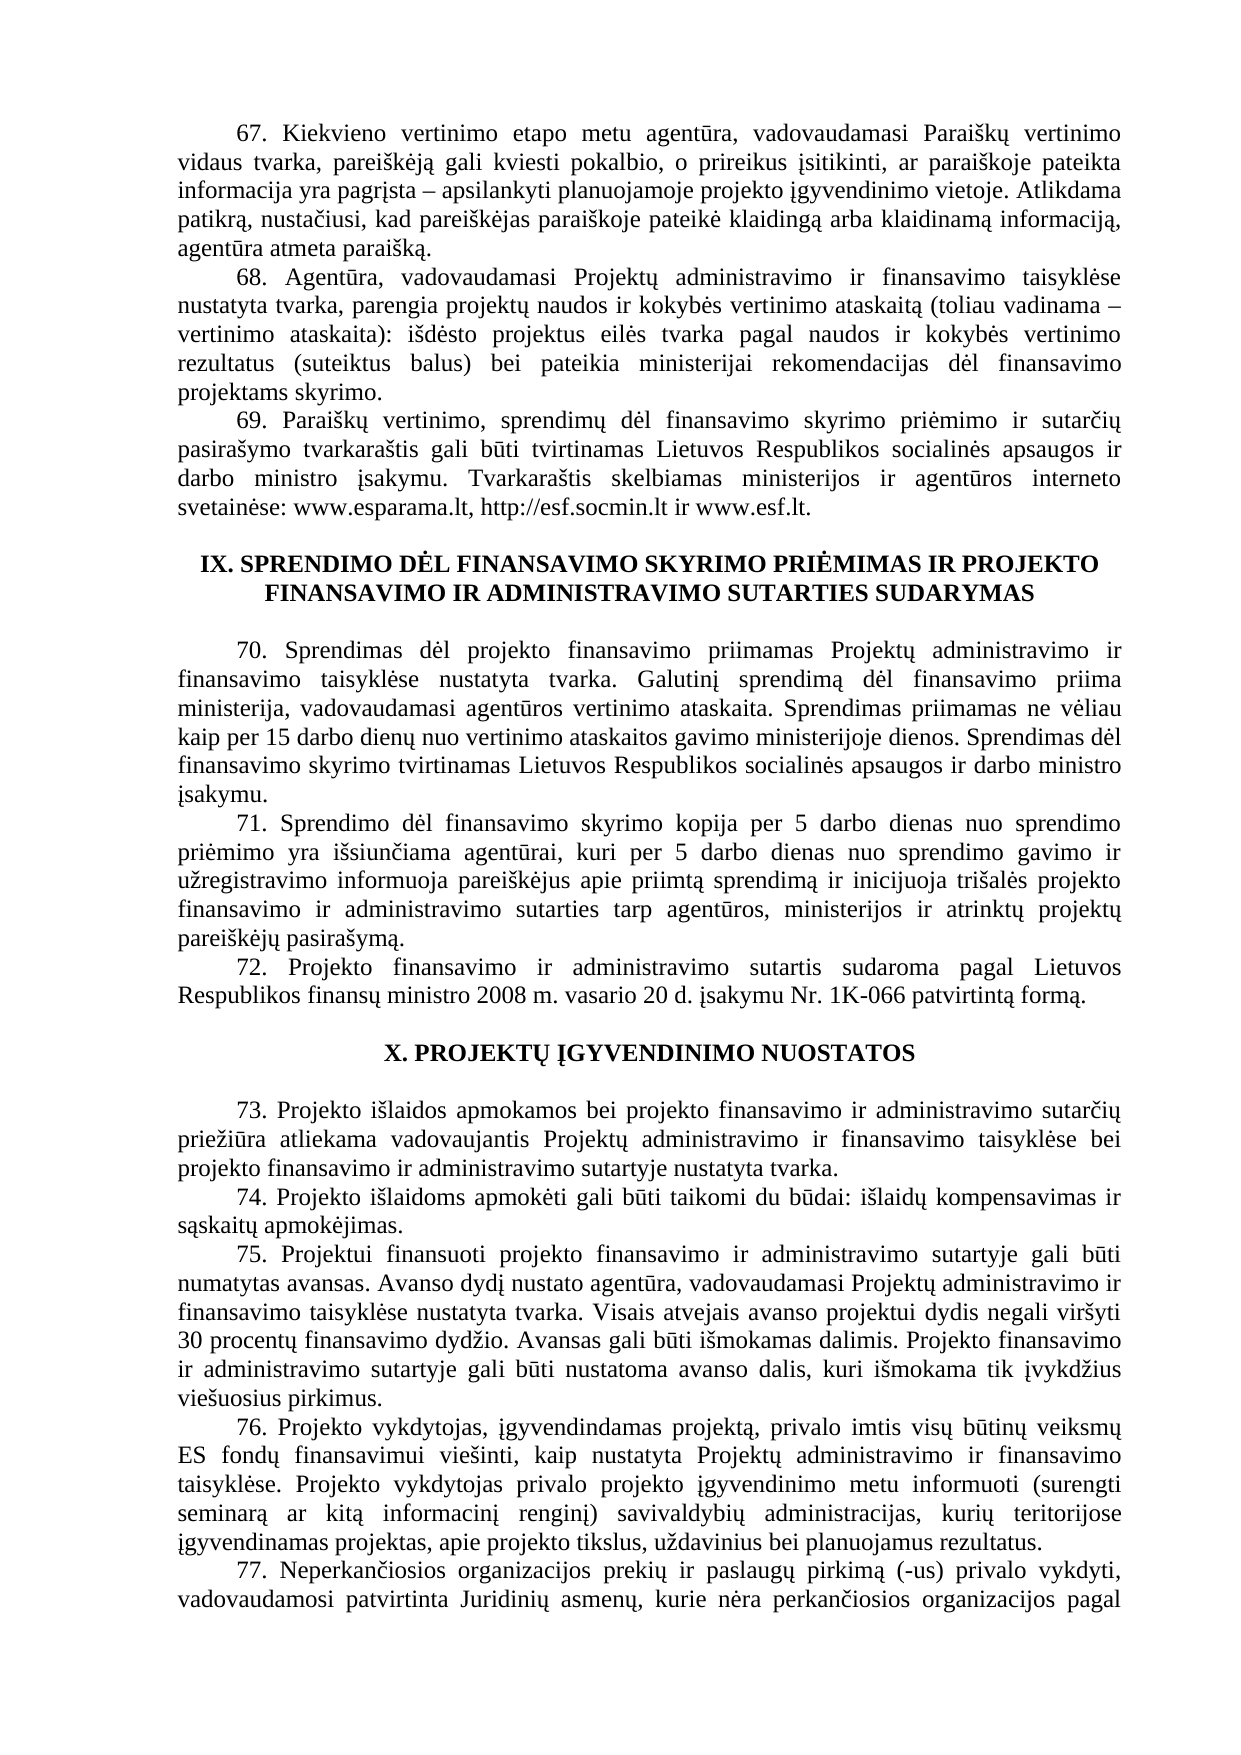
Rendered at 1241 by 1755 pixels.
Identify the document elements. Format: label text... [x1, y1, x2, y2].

text 70. Sprendimas dėl projekto finansavimo priimamas Projektų administravimo ir finansavimo taisyklėse nustatyta tvarka. Galutinį sprendimą dėl finansavimo priima ministerija, vadovaudamasi agentūros vertinimo ataskaita. Sprendimas priimamas ne vėliau kaip per 15 darbo dienų nuo vertinimo ataskaitos gavimo ministerijoje dienos. Sprendimas dėl finansavimo skyrimo tvirtinamas Lietuvos Respublikos socialinės apsaugos ir darbo ministro įsakymu. [177, 636, 1122, 808]
text 68. Agentūra, vadovaudamasi Projektų administravimo ir finansavimo taisyklėse nustatyta tvarka, parengia projektų naudos ir kokybės vertinimo ataskaitą (toliau vadinama – vertinimo ataskaita): išdėsto projektus eilės tvarka pagal naudos ir kokybės vertinimo rezultatus (suteiktus balus) bei pateikia ministerijai rekomendacijas dėl finansavimo projektams skyrimo. [177, 262, 1122, 406]
text X. PROJEKTŲ ĮGYVENDINIMO NUOSTATOS [177, 1038, 1122, 1067]
text IX. SPRENDIMO DĖL FINANSAVIMO SKYRIMO PRIĖMIMAS IR PROJEKTO FINANSAVIMO IR ADMINISTRAVIMO SUTARTIES SUDARYMAS [177, 549, 1122, 607]
text 73. Projekto išlaidos apmokamos bei projekto finansavimo ir administravimo sutarčių priežiūra atliekama vadovaujantis Projektų administravimo ir finansavimo taisyklėse bei projekto finansavimo ir administravimo sutartyje nustatyta tvarka. [177, 1096, 1122, 1182]
text 77. Neperkančiosios organizacijos prekių ir paslaugų pirkimą (-us) privalo vykdyti, vadovaudamosi patvirtinta Juridinių asmenų, kurie nėra perkančiosios organizacijos pagal [177, 1556, 1122, 1613]
text 67. Kiekvieno vertinimo etapo metu agentūra, vadovaudamasi Paraiškų vertinimo vidaus tvarka, pareiškėją gali kviesti pokalbio, o prireikus įsitikinti, ar paraiškoje pateikta informacija yra pagrįsta – apsilankyti planuojamoje projekto įgyvendinimo vietoje. Atlikdama patikrą, nustačiusi, kad pareiškėjas paraiškoje pateikė klaidingą arba klaidinamą informaciją, agentūra atmeta paraišką. [177, 118, 1122, 262]
text 69. Paraiškų vertinimo, sprendimų dėl finansavimo skyrimo priėmimo ir sutarčių pasirašymo tvarkaraštis gali būti tvirtinamas Lietuvos Respublikos socialinės apsaugos ir darbo ministro įsakymu. Tvarkaraštis skelbiamas ministerijos ir agentūros interneto svetainėse: www.esparama.lt, http://esf.socmin.lt ir www.esf.lt. [177, 406, 1122, 521]
text 75. Projektui finansuoti projekto finansavimo ir administravimo sutartyje gali būti numatytas avansas. Avanso dydį nustato agentūra, vadovaudamasi Projektų administravimo ir finansavimo taisyklėse nustatyta tvarka. Visais atvejais avanso projektui dydis negali viršyti 30 procentų finansavimo dydžio. Avansas gali būti išmokamas dalimis. Projekto finansavimo ir administravimo sutartyje gali būti nustatoma avanso dalis, kuri išmokama tik įvykdžius viešuosius pirkimus. [177, 1239, 1122, 1412]
text 76. Projekto vykdytojas, įgyvendindamas projektą, privalo imtis visų būtinų veiksmų ES fondų finansavimui viešinti, kaip nustatyta Projektų administravimo ir finansavimo taisyklėse. Projekto vykdytojas privalo projekto įgyvendinimo metu informuoti (surengti seminarą ar kitą informacinį renginį) savivaldybių administracijas, kurių teritorijose įgyvendinamas projektas, apie projekto tikslus, uždavinius bei planuojamus rezultatus. [177, 1412, 1122, 1556]
text 72. Projekto finansavimo ir administravimo sutartis sudaroma pagal Lietuvos Respublikos finansų ministro 2008 m. vasario 20 d. įsakymu Nr. 1K-066 patvirtintą formą. [177, 952, 1122, 1009]
text 71. Sprendimo dėl finansavimo skyrimo kopija per 5 darbo dienas nuo sprendimo priėmimo yra išsiunčiama agentūrai, kuri per 5 darbo dienas nuo sprendimo gavimo ir užregistravimo informuoja pareiškėjus apie priimtą sprendimą ir inicijuoja trišalės projekto finansavimo ir administravimo sutarties tarp agentūros, ministerijos ir atrinktų projektų pareiškėjų pasirašymą. [177, 808, 1122, 952]
text 74. Projekto išlaidoms apmokėti gali būti taikomi du būdai: išlaidų kompensavimas ir sąskaitų apmokėjimas. [177, 1182, 1122, 1239]
